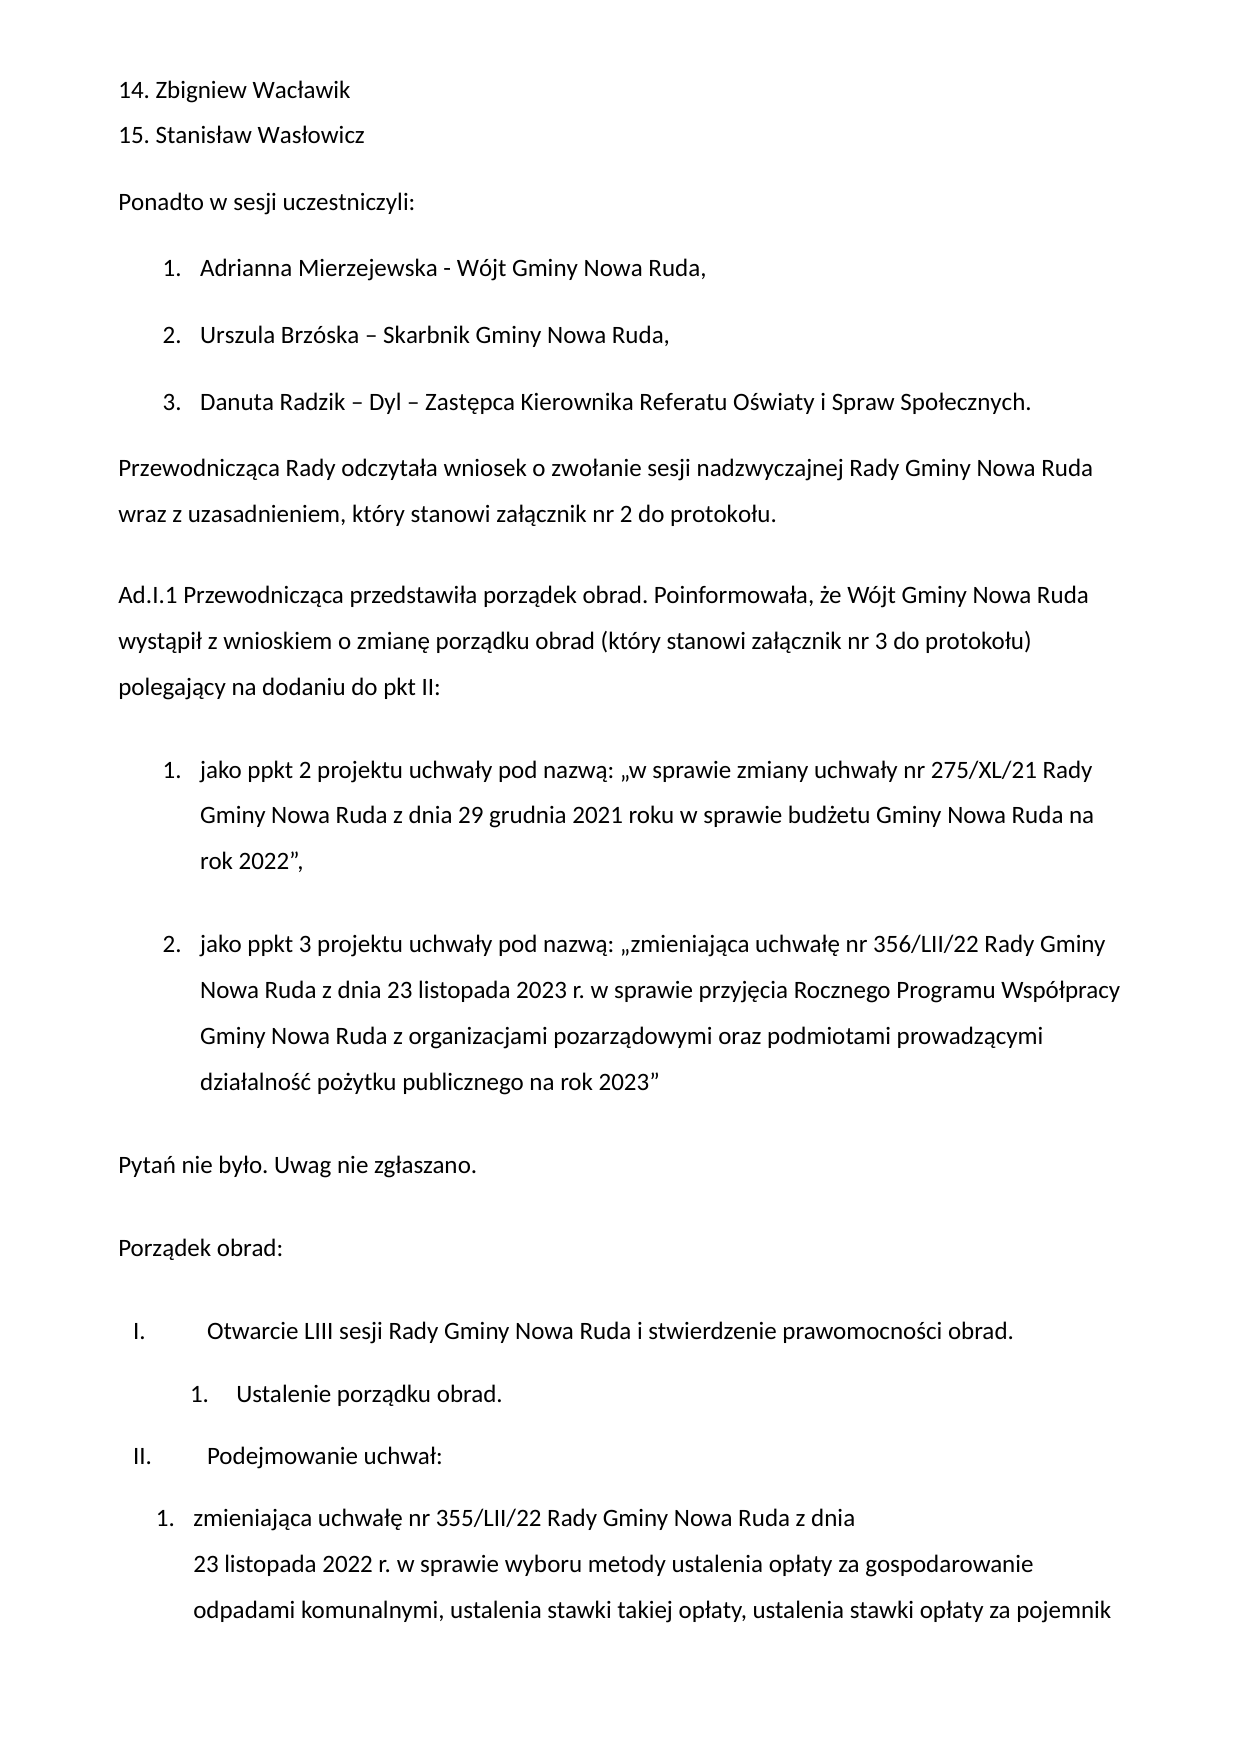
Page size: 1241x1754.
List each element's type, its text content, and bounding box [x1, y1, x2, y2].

list Pytań nie było. Uwag nie zgłaszano. [118, 1149, 1122, 1179]
list jako ppkt 3 projektu uchwały pod nazwą: „zmieniająca uchwałę nr 356/LII/22 Rady Gminy Nowa Ruda z dnia 23 listopada 2023 r. w sprawie przyjęcia Rocznego Programu Współpracy Gminy Nowa Ruda z organizacjami pozarządowymi oraz podmiotami prowadzącymi działalność pożytku publicznego na rok 2023” [162, 928, 1122, 1096]
text 14. Zbigniew Wacławik 15. Stanisław Wasłowicz [118, 74, 1122, 150]
list Adrianna Mierzejewska - Wójt Gminy Nowa Ruda, [162, 253, 1122, 283]
list Przewodnicząca przedstawiła porządek obrad. Poinformowała, że Wójt Gminy Nowa Ruda wystąpił z wnioskiem o zmianę porządku obrad (który stanowi załącznik nr 3 do protokołu) polegający na dodaniu do pkt II: [118, 579, 1122, 701]
list zmieniająca uchwałę nr 355/LII/22 Rady Gminy Nowa Ruda z dnia 23 listopada 2022 r. w sprawie wyboru metody ustalenia opłaty za gospodarowanie odpadami komunalnymi, ustalenia stawki takiej opłaty, ustalenia stawki opłaty za pojemnik [156, 1503, 1122, 1624]
text Ponadto w sesji uczestniczyli: [118, 186, 1122, 217]
text Porządek obrad: [118, 1232, 1122, 1263]
list Danuta Radzik – Dyl – Zastępca Kierownika Referatu Oświaty i Spraw Społecznych. [162, 386, 1122, 416]
list jako ppkt 2 projektu uchwały pod nazwą: „w sprawie zmiany uchwały nr 275/XL/21 Rady Gminy Nowa Ruda z dnia 29 grudnia 2021 roku w sprawie budżetu Gminy Nowa Ruda na rok 2022”, [162, 754, 1122, 876]
list Ustalenie porządku obrad. [190, 1378, 1122, 1408]
list Urszula Brzóska – Skarbnik Gminy Nowa Ruda, [162, 319, 1122, 350]
list Podejmowanie uchwał: [133, 1440, 1122, 1471]
list Otwarcie LIII sesji Rady Gminy Nowa Ruda i stwierdzenie prawomocności obrad. [133, 1315, 1122, 1346]
text Przewodnicząca Rady odczytała wniosek o zwołanie sesji nadzwyczajnej Rady Gminy Nowa Ruda wraz z uzasadnieniem, który stanowi załącznik nr 2 do protokołu. [118, 452, 1122, 528]
